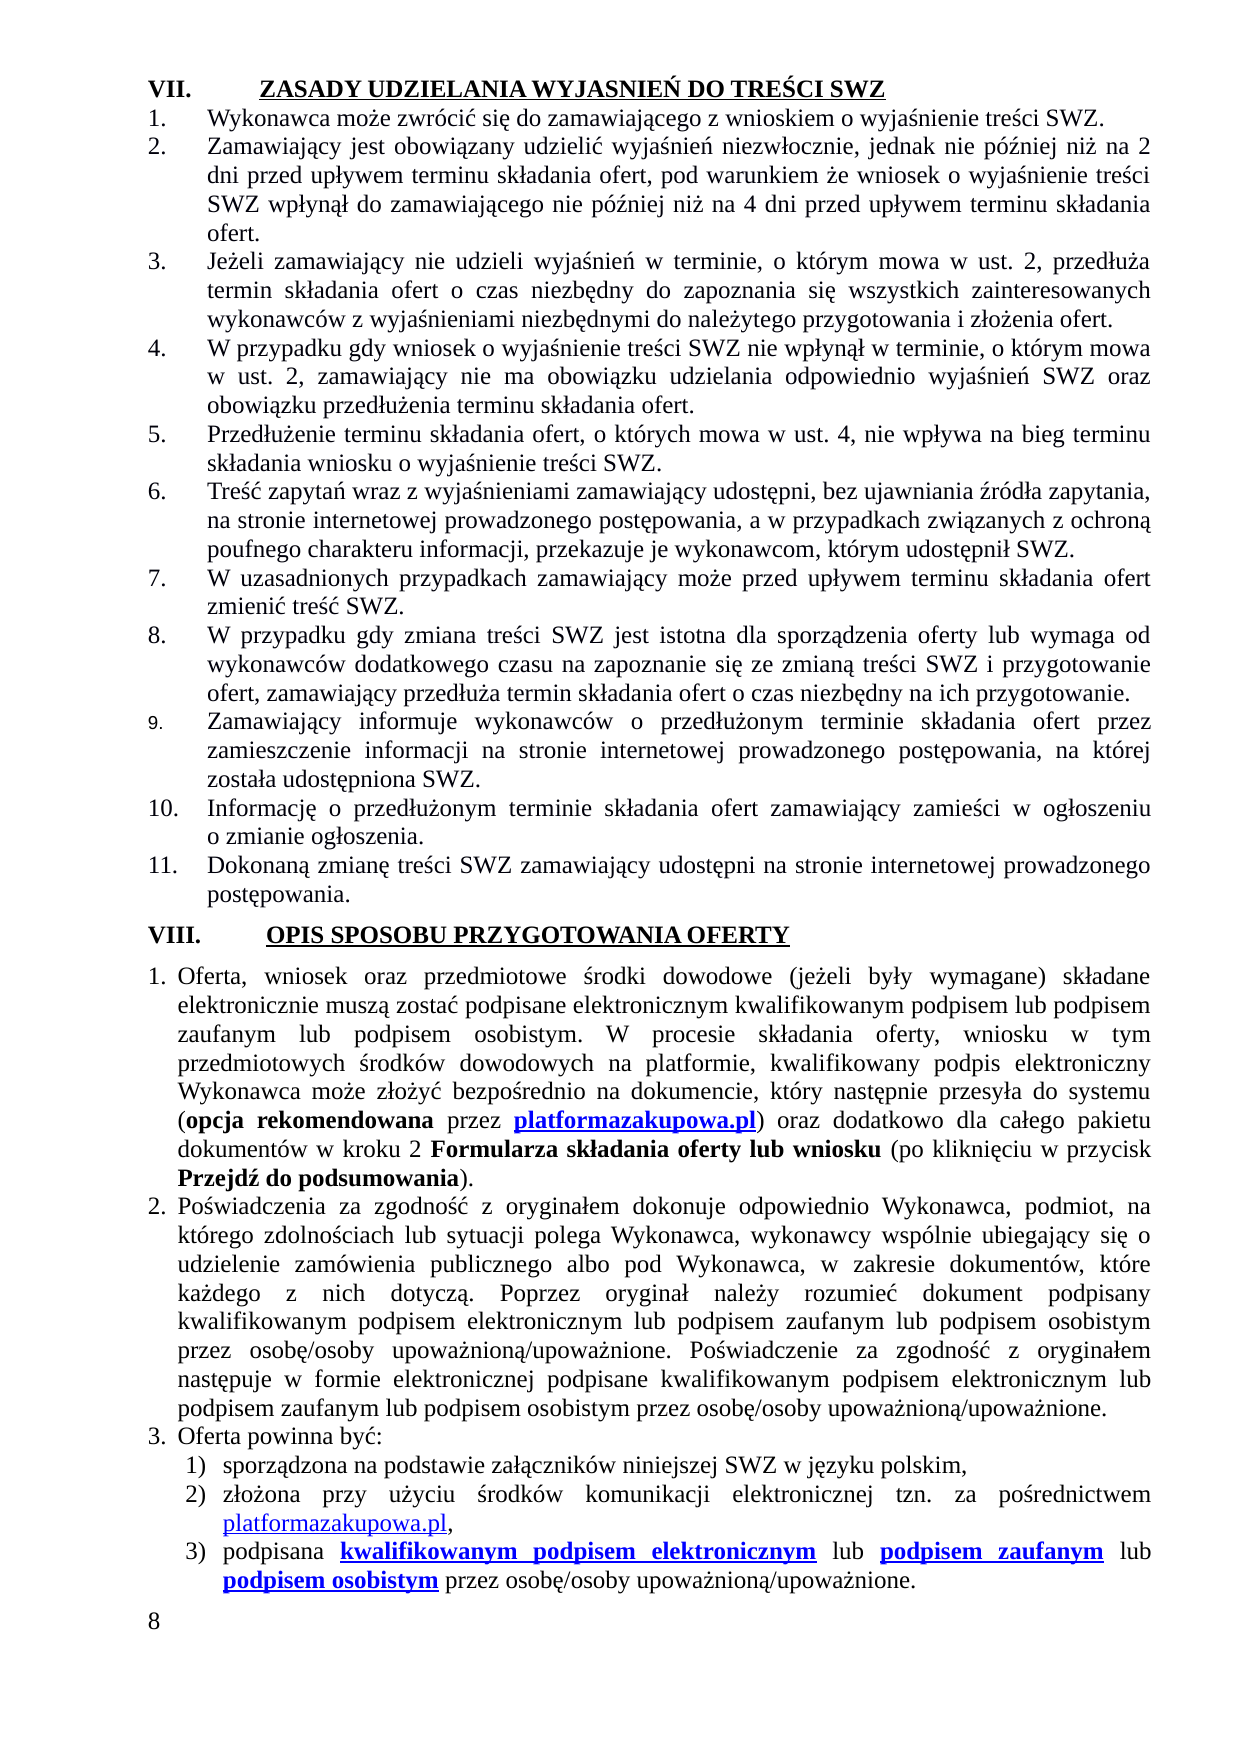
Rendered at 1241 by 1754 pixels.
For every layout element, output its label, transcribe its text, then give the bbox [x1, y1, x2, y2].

list podpisana kwalifikowanym podpisem elektronicznym lub podpisem zaufanym lub podpisem osobistym przez osobę/osoby upoważnioną/upoważnione. [185, 1536, 1152, 1594]
list Dokonaną zmianę treści SWZ zamawiający udostępni na stronie internetowej prowadzonego postępowania. [148, 850, 1152, 908]
list W przypadku gdy zmiana treści SWZ jest istotna dla sporządzenia oferty lub wymaga od wykonawców dodatkowego czasu na zapoznanie się ze zmianą treści SWZ i przygotowanie ofert, zamawiający przedłuża termin składania ofert o czas niezbędny na ich przygotowanie. [148, 620, 1152, 706]
list Zamawiający informuje wykonawców o przedłużonym terminie składania ofert przez zamieszczenie informacji na stronie internetowej prowadzonego postępowania, na której została udostępniona SWZ. [148, 706, 1152, 793]
list Informację o przedłużonym terminie składania ofert zamawiający zamieści w ogłoszeniu o zmianie ogłoszenia. [148, 793, 1152, 850]
list Zamawiający jest obowiązany udzielić wyjaśnień niezwłocznie, jednak nie później niż na 2 dni przed upływem terminu składania ofert, pod warunkiem że wniosek o wyjaśnienie treści SWZ wpłynął do zamawiającego nie później niż na 4 dni przed upływem terminu składania ofert. [148, 131, 1152, 246]
list Poświadczenia za zgodność z oryginałem dokonuje odpowiednio Wykonawca, podmiot, na którego zdolnościach lub sytuacji polega Wykonawca, wykonawcy wspólnie ubiegający się o udzielenie zamówienia publicznego albo pod Wykonawca, w zakresie dokumentów, które każdego z nich dotyczą. Poprzez oryginał należy rozumieć dokument podpisany kwalifikowanym podpisem elektronicznym lub podpisem zaufanym lub podpisem osobistym przez osobę/osoby upoważnioną/upoważnione. Poświadczenie za zgodność z oryginałem następuje w formie elektronicznej podpisane kwalifikowanym podpisem elektronicznym lub podpisem zaufanym lub podpisem osobistym przez osobę/osoby upoważnioną/upoważnione. [148, 1191, 1152, 1421]
list W uzasadnionych przypadkach zamawiający może przed upływem terminu składania ofert zmienić treść SWZ. [148, 563, 1152, 620]
list złożona przy użyciu środków komunikacji elektronicznej tzn. za pośrednictwem platformazakupowa.pl, [185, 1479, 1152, 1536]
list Przedłużenie terminu składania ofert, o których mowa w ust. 4, nie wpływa na bieg terminu składania wniosku o wyjaśnienie treści SWZ. [148, 419, 1152, 476]
list Jeżeli zamawiający nie udzieli wyjaśnień w terminie, o którym mowa w ust. 2, przedłuża termin składania ofert o czas niezbędny do zapoznania się wszystkich zainteresowanych wykonawców z wyjaśnieniami niezbędnymi do należytego przygotowania i złożenia ofert. [148, 246, 1152, 333]
list sporządzona na podstawie załączników niniejszej SWZ w języku polskim, [185, 1450, 1152, 1479]
list OPIS SPOSOBU PRZYGOTOWANIA OFERTY [148, 920, 1152, 949]
list W przypadku gdy wniosek o wyjaśnienie treści SWZ nie wpłynął w terminie, o którym mowa w ust. 2, zamawiający nie ma obowiązku udzielania odpowiednio wyjaśnień SWZ oraz obowiązku przedłużenia terminu składania ofert. [148, 333, 1152, 419]
list Wykonawca może zwrócić się do zamawiającego z wnioskiem o wyjaśnienie treści SWZ. [148, 103, 1152, 131]
list Oferta, wniosek oraz przedmiotowe środki dowodowe (jeżeli były wymagane) składane elektronicznie muszą zostać podpisane elektronicznym kwalifikowanym podpisem lub podpisem zaufanym lub podpisem osobistym. W procesie składania oferty, wniosku w tym przedmiotowych środków dowodowych na platformie, kwalifikowany podpis elektroniczny Wykonawca może złożyć bezpośrednio na dokumencie, który następnie przesyła do systemu (opcja rekomendowana przez platformazakupowa.pl) oraz dodatkowo dla całego pakietu dokumentów w kroku 2 Formularza składania oferty lub wniosku (po kliknięciu w przycisk Przejdź do podsumowania). [148, 961, 1152, 1191]
list Oferta powinna być: [148, 1421, 1152, 1450]
list Treść zapytań wraz z wyjaśnieniami zamawiający udostępni, bez ujawniania źródła zapytania, na stronie internetowej prowadzonego postępowania, a w przypadkach związanych z ochroną poufnego charakteru informacji, przekazuje je wykonawcom, którym udostępnił SWZ. [148, 476, 1152, 563]
list ZASADY UDZIELANIA WYJASNIEŃ DO TREŚCI SWZ [148, 74, 1152, 103]
